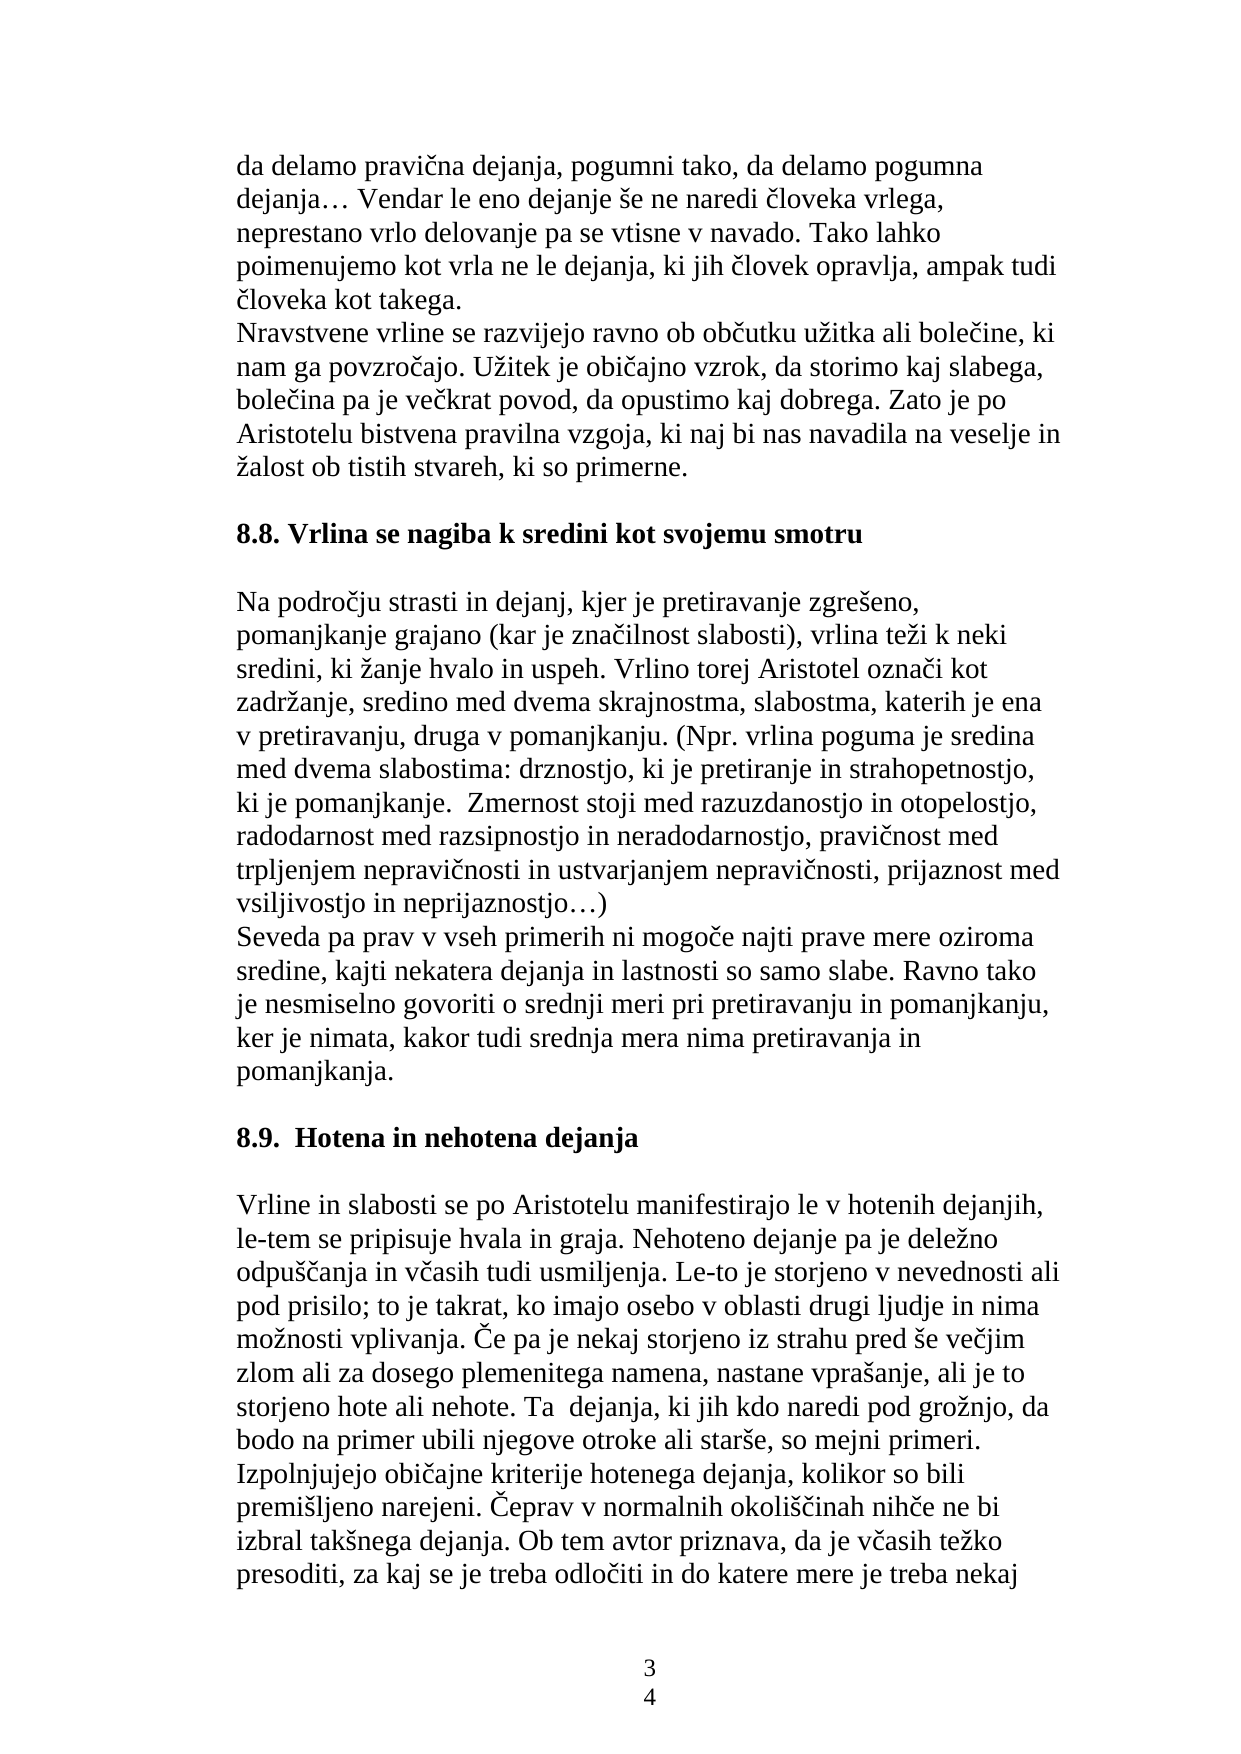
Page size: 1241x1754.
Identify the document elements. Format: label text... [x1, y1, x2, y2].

text Na področju strasti in dejanj, kjer je pretiravanje zgrešeno, pomanjkanje grajano (kar je značilnost slabosti), vrlina teži k neki sredini, ki žanje hvalo in uspeh. Vrlino torej Aristotel označi kot zadržanje, sredino med dvema skrajnostma, slabostma, katerih je ena v pretiravanju, druga v pomanjkanju. (Npr. vrlina poguma je sredina med dvema slabostima: drznostjo, ki je pretiranje in strahopetnostjo, ki je pomanjkanje. Zmernost stoji med razuzdanostjo in otopelostjo, radodarnost med razsipnostjo in neradodarnostjo, pravičnost med trpljenjem nepravičnosti in ustvarjanjem nepravičnosti, prijaznost med vsiljivostjo in neprijaznostjo…) [236, 584, 1063, 919]
text Seveda pa prav v vseh primerih ni mogoče najti prave mere oziroma sredine, kajti nekatera dejanja in lastnosti so samo slabe. Ravno tako je nesmiselno govoriti o srednji meri pri pretiravanju in pomanjkanju, ker je nimata, kakor tudi srednja mera nima pretiravanja in pomanjkanja. [236, 919, 1063, 1087]
text Nravstvene vrline se razvijejo ravno ob občutku užitka ali bolečine, ki nam ga povzročajo. Užitek je običajno vzrok, da storimo kaj slabega, bolečina pa je večkrat povod, da opustimo kaj dobrega. Zato je po Aristotelu bistvena pravilna vzgoja, ki naj bi nas navadila na veselje in žalost ob tistih stvareh, ki so primerne. [236, 315, 1063, 483]
text 8.8. Vrlina se nagiba k sredini kot svojemu smotru [236, 517, 1063, 550]
text Vrline in slabosti se po Aristotelu manifestirajo le v hotenih dejanjih, le-tem se pripisuje hvala in graja. Nehoteno dejanje pa je deležno odpuščanja in včasih tudi usmiljenja. Le-to je storjeno v nevednosti ali pod prisilo; to je takrat, ko imajo osebo v oblasti drugi ljudje in nima možnosti vplivanja. Če pa je nekaj storjeno iz strahu pred še večjim zlom ali za dosego plemenitega namena, nastane vprašanje, ali je to storjeno hote ali nehote. Ta dejanja, ki jih kdo naredi pod grožnjo, da bodo na primer ubili njegove otroke ali starše, so mejni primeri. Izpolnjujejo običajne kriterije hotenega dejanja, kolikor so bili premišljeno narejeni. Čeprav v normalnih okoliščinah nihče ne bi izbral takšnega dejanja. Ob tem avtor priznava, da je včasih težko presoditi, za kaj se je treba odločiti in do katere mere je treba nekaj [236, 1187, 1063, 1590]
text 8.9. Hotena in nehotena dejanja [236, 1120, 1063, 1154]
text da delamo pravična dejanja, pogumni tako, da delamo pogumna dejanja… Vendar le eno dejanje še ne naredi človeka vrlega, neprestano vrlo delovanje pa se vtisne v navado. Tako lahko poimenujemo kot vrla ne le dejanja, ki jih človek opravlja, ampak tudi človeka kot takega. [236, 148, 1063, 315]
